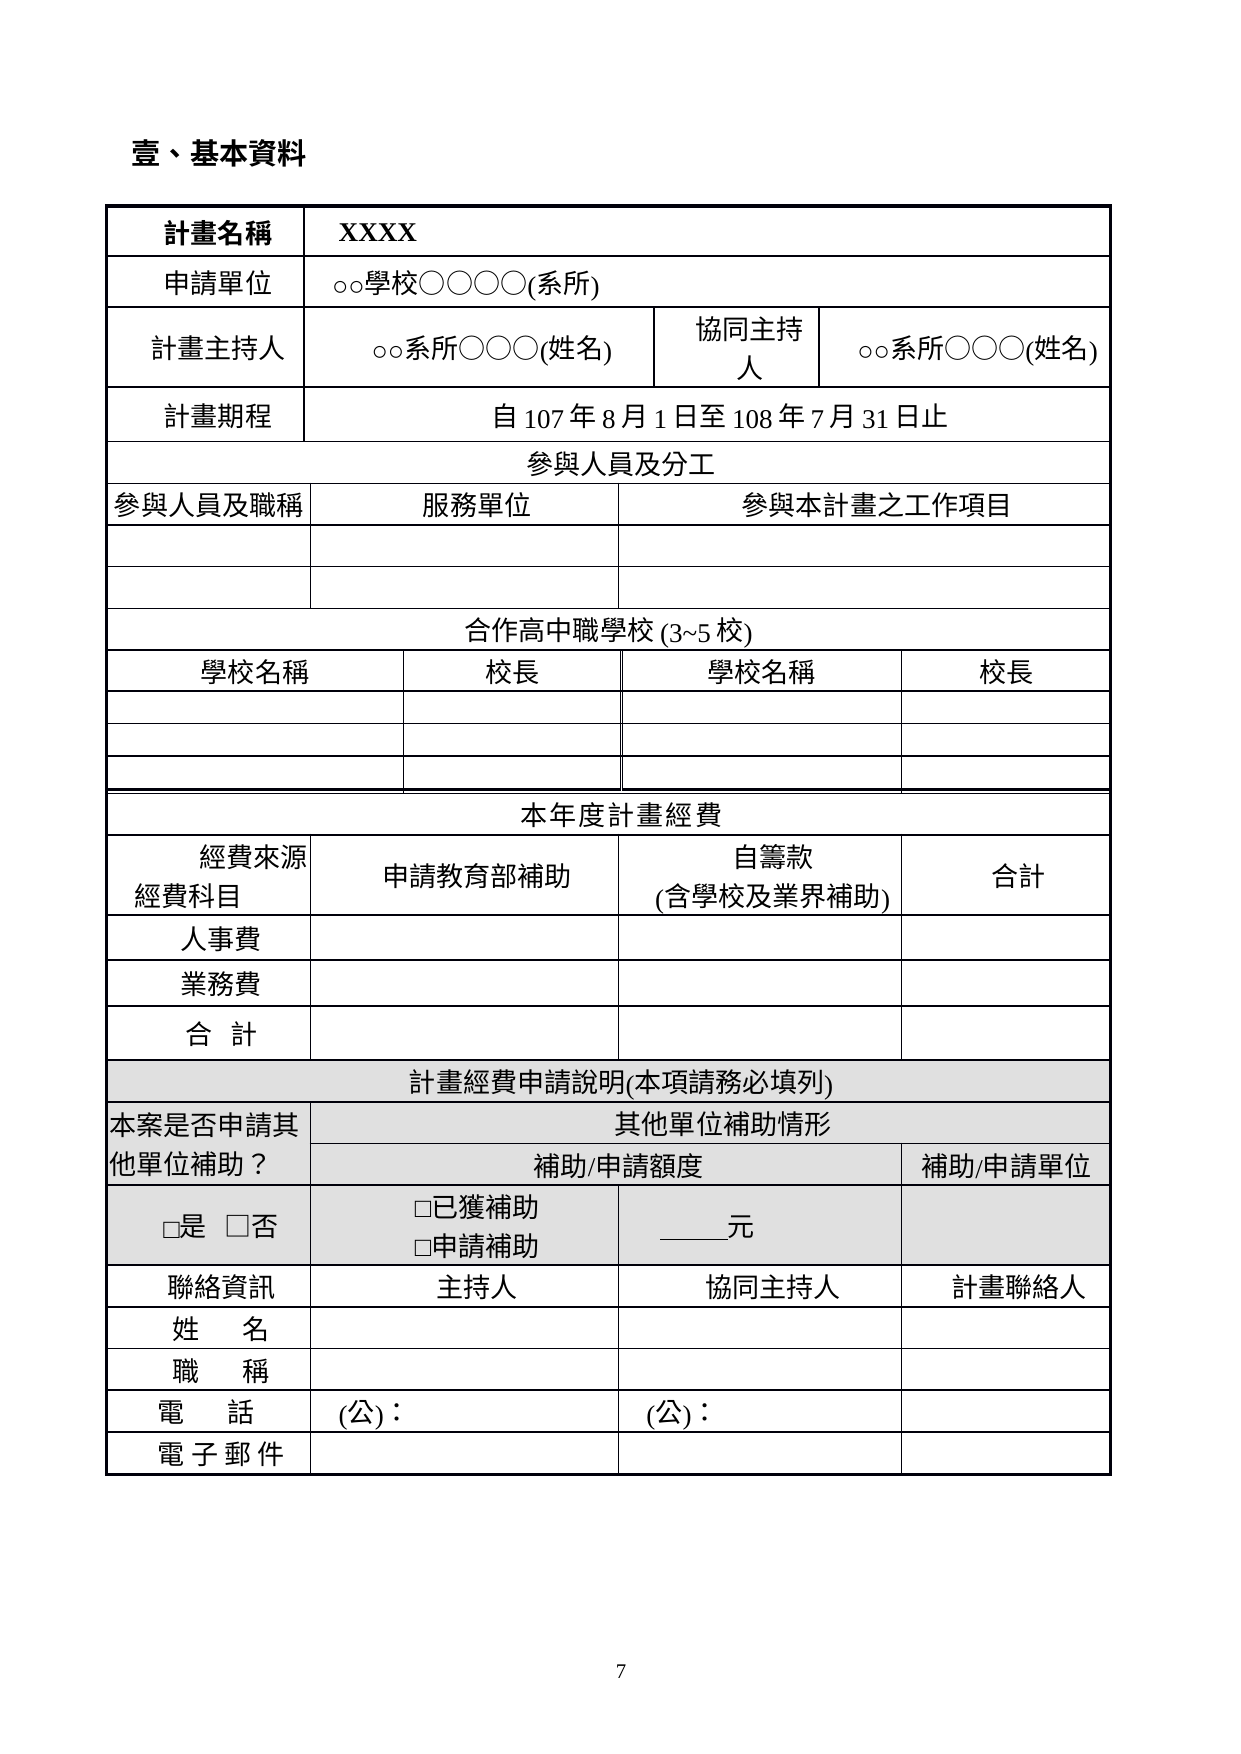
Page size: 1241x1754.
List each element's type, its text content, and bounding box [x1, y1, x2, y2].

table_cell 業務費 [108, 961, 310, 1004]
table_cell 申請教育部補助 [311, 836, 618, 914]
table_cell [619, 567, 1109, 607]
table_cell 校長 [902, 651, 1109, 690]
subtitle 壹、基本資料 [131, 108, 1110, 183]
table_cell [623, 692, 901, 723]
table_cell 本案是否申請其他單位補助？ [108, 1103, 310, 1184]
table_cell [311, 1349, 618, 1389]
table_cell 自107年8月1日至108年7月31日止 [305, 388, 1109, 441]
table_cell 人事費 [108, 916, 310, 959]
table_cell (公)： [311, 1391, 618, 1431]
table_cell [902, 1391, 1109, 1431]
table_cell [619, 1433, 901, 1473]
table_cell 參與本計畫之工作項目 [619, 484, 1109, 524]
table_cell [311, 1007, 618, 1059]
table_cell ○○系所○○○(姓名) [305, 308, 653, 386]
table_cell [619, 1007, 901, 1059]
table_cell [108, 526, 310, 566]
table_cell [404, 724, 620, 755]
table_cell [108, 567, 310, 607]
table_cell 計畫期程 [108, 388, 303, 441]
table_cell 參與人員及分工 [108, 442, 1109, 482]
table_cell [902, 1308, 1109, 1348]
table_cell 協同主持人 [655, 308, 818, 386]
table_cell 自籌款 (含學校及業界補助) [619, 836, 901, 914]
table_cell [619, 526, 1109, 566]
table_cell [902, 1433, 1109, 1473]
table_cell 主持人 [311, 1266, 618, 1306]
table_cell 補助/申請額度 [311, 1144, 901, 1184]
table_cell 協同主持人 [619, 1266, 901, 1306]
table_cell 姓 名 [108, 1308, 310, 1348]
table_cell 計畫經費申請說明(本項請務必填列) [108, 1061, 1109, 1101]
table_cell 其他單位補助情形 [311, 1103, 1109, 1143]
table_cell □已獲補助 □申請補助 [311, 1186, 618, 1264]
table_cell [902, 1007, 1109, 1059]
table_cell [902, 757, 1109, 788]
table_cell ○○系所○○○(姓名) [820, 308, 1109, 386]
table_cell [311, 567, 618, 607]
table_cell 職 稱 [108, 1349, 310, 1389]
table_header 計畫名稱 [108, 208, 303, 255]
table_cell [902, 916, 1109, 959]
table_cell [311, 526, 618, 566]
table_cell 補助/申請單位 [902, 1144, 1109, 1184]
table_cell 服務單位 [311, 484, 618, 524]
table_header XXXX [305, 208, 1109, 255]
table_cell [619, 1349, 901, 1389]
table_cell □是 □否 [108, 1186, 310, 1264]
table_cell [619, 1308, 901, 1348]
table_cell [619, 916, 901, 959]
table_cell 參與人員及職稱 [108, 484, 310, 524]
table_cell [902, 724, 1109, 755]
table_cell 學校名稱 [108, 651, 403, 690]
table_cell 學校名稱 [623, 651, 901, 690]
table_cell 電 話 [108, 1391, 310, 1431]
table_cell [311, 1433, 618, 1473]
table_cell [619, 961, 901, 1004]
table_cell ○○學校○○○○(系所) [305, 257, 1109, 306]
table_cell [902, 1349, 1109, 1389]
table_cell [311, 961, 618, 1004]
table_cell [404, 692, 620, 723]
table_cell [623, 724, 901, 755]
table_cell (公)： [619, 1391, 901, 1431]
table_cell 元 [619, 1186, 901, 1264]
table_cell [311, 1308, 618, 1348]
table_cell [404, 757, 620, 788]
table_cell [311, 916, 618, 959]
table_cell 合計 [902, 836, 1109, 914]
table_cell [902, 692, 1109, 723]
table_cell 本年度計畫經費 [108, 794, 1109, 833]
table_cell 合 計 [108, 1007, 310, 1059]
table_cell 計畫主持人 [108, 308, 303, 386]
table_cell [902, 961, 1109, 1004]
table_cell [902, 1186, 1109, 1264]
table_cell 合作高中職學校 (3~5校) [108, 609, 1109, 649]
table_cell 計畫聯絡人 [902, 1266, 1109, 1306]
table_cell [623, 757, 901, 788]
table_cell 聯絡資訊 [108, 1266, 310, 1306]
table_cell 電 子 郵 件 [108, 1433, 310, 1473]
table_cell [108, 757, 403, 788]
table_cell [108, 724, 403, 755]
table_cell 經費來源 經費科目 [108, 836, 310, 914]
table_cell 申請單位 [108, 257, 303, 306]
table_cell [108, 692, 403, 723]
table_cell 校長 [404, 651, 620, 690]
